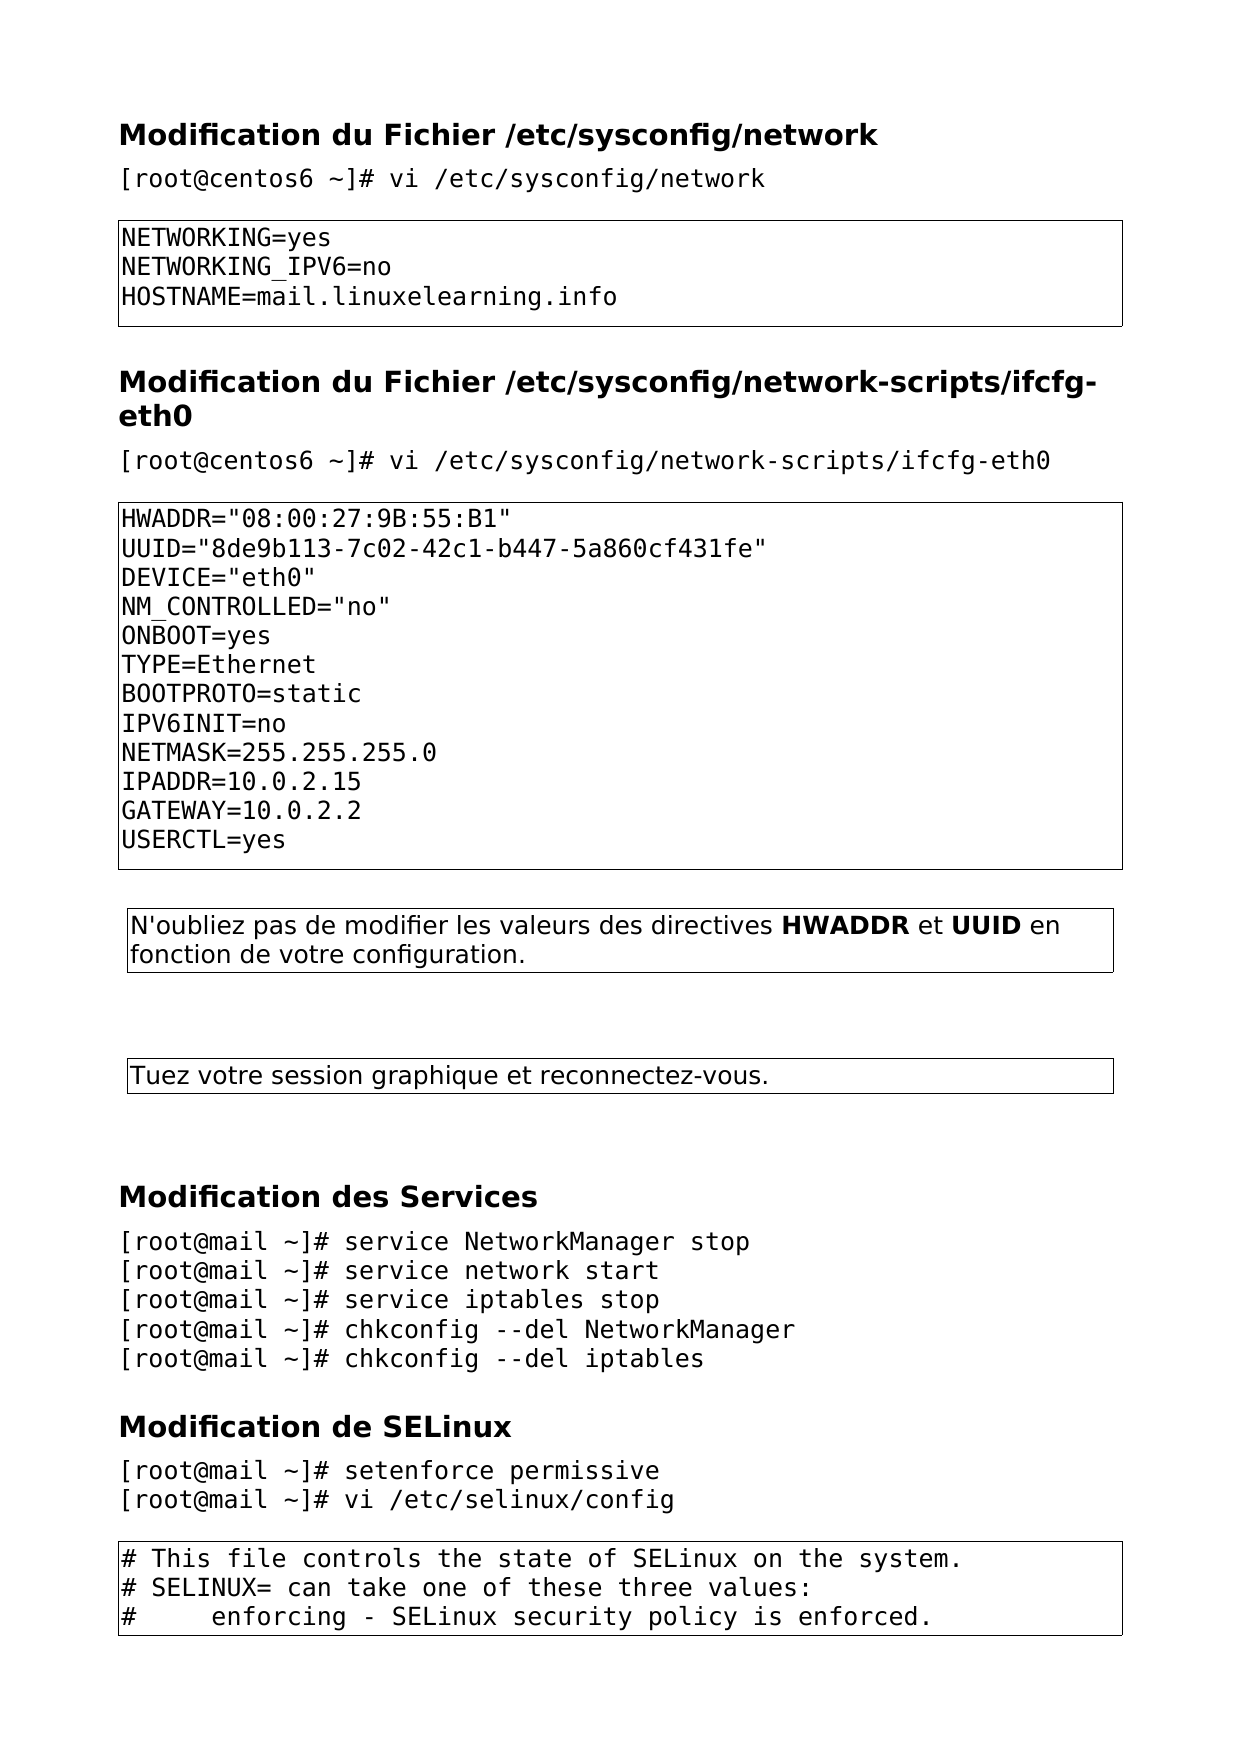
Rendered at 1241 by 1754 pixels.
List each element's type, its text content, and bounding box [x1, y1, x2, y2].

text [root@centos6 ~]# vi /etc/sysconfig/network-scripts/ifcfg-eth0 [118, 446, 1122, 475]
subtitle Modification du Fichier /etc/sysconfig/network [118, 118, 1122, 152]
table_header NETWORKING=yes NETWORKING_IPV6=no HOSTNAME=mail.linuxelearning.info [119, 221, 1122, 326]
subtitle Modification du Fichier /etc/sysconfig/network-scripts/ifcfg-eth0 [118, 365, 1122, 433]
table_header Tuez votre session graphique et reconnectez-vous. [128, 1059, 1113, 1093]
subtitle Modification des Services [118, 1181, 1122, 1215]
table_header N'oubliez pas de modifier les valeurs des directives HWADDR et UUID en fonction de votre configuration. [128, 909, 1113, 972]
subtitle Modification de SELinux [118, 1410, 1122, 1444]
table_header # This file controls the state of SELinux on the system. # SELINUX= can take one of these three values: # enforcing - SELinux security policy is enforced. [119, 1542, 1122, 1635]
text [root@mail ~]# setenforce permissive [root@mail ~]# vi /etc/selinux/config [118, 1456, 1122, 1515]
text [root@centos6 ~]# vi /etc/sysconfig/network [118, 164, 1122, 194]
text [root@mail ~]# service NetworkManager stop [root@mail ~]# service network start [root@mail ~]# service iptables stop [root@mail ~]# chkconfig --del NetworkManager [root@mail ~]# chkconfig --del iptables [118, 1227, 1122, 1373]
table_header HWADDR="08:00:27:9B:55:B1" UUID="8de9b113-7c02-42c1-b447-5a860cf431fe" DEVICE="eth0" NM_CONTROLLED="no" ONBOOT=yes TYPE=Ethernet BOOTPROTO=static IPV6INIT=no NETMASK=255.255.255.0 IPADDR=10.0.2.15 GATEWAY=10.0.2.2 USERCTL=yes [119, 503, 1122, 869]
